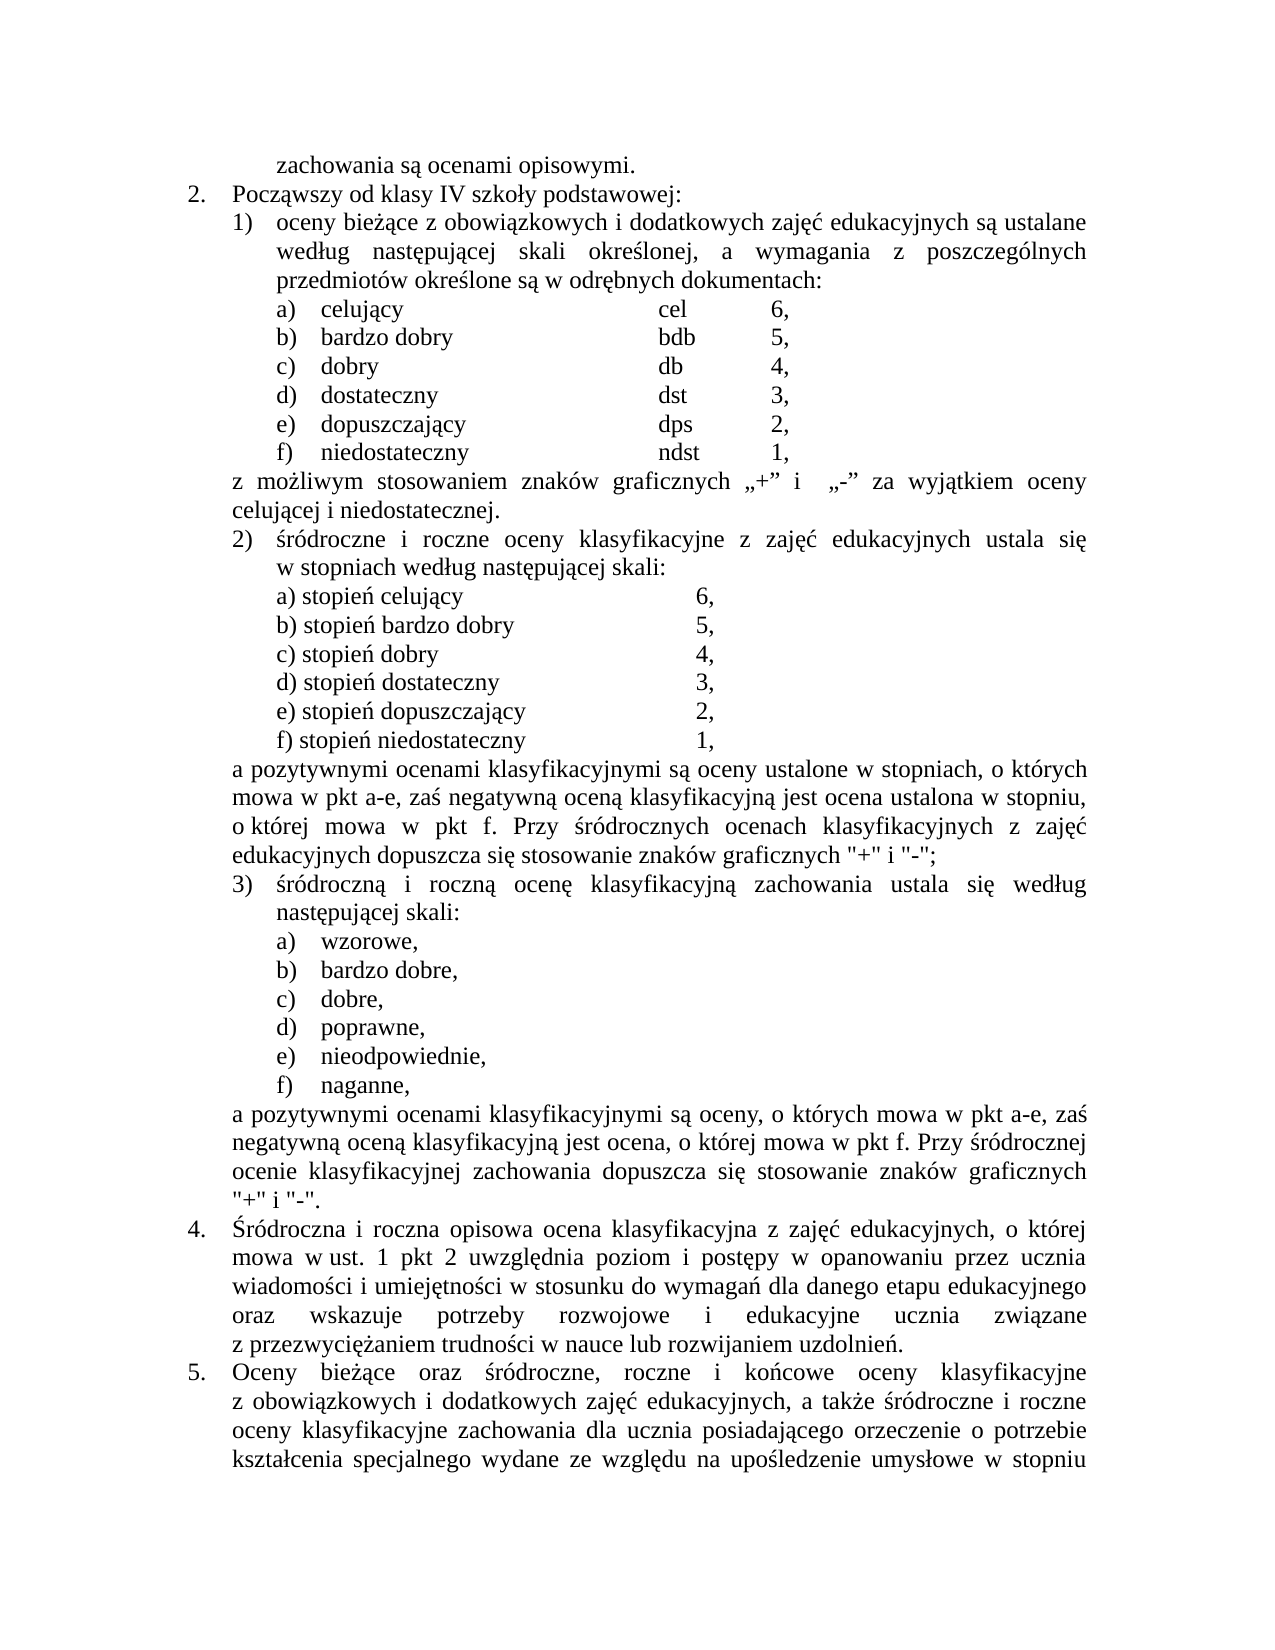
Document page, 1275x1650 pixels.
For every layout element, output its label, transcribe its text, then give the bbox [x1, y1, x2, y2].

text 4. Śródroczna i roczna opisowa ocena klasyfikacyjna z zajęć edukacyjnych, o której mowa w ust. 1 pkt 2 uwzględnia poziom i postępy w opanowaniu przez ucznia wiadomości i umiejętności w stosunku do wymagań dla danego etapu edukacyjnego oraz wskazuje potrzeby rozwojowe i edukacyjne ucznia związane z przezwyciężaniem trudności w nauce lub rozwijaniem uzdolnień. [187, 1214, 1087, 1357]
text f) naganne, [276, 1070, 1087, 1099]
text d) poprawne, [276, 1012, 1087, 1041]
text c) dobre, [276, 984, 1087, 1012]
text f) stopień niedostateczny 1, [276, 725, 1087, 754]
text 2) śródroczne i roczne oceny klasyfikacyjne z zajęć edukacyjnych ustala się w stopniach według następującej skali: [232, 524, 1087, 581]
text e) stopień dopuszczający 2, [276, 696, 1087, 725]
text a) wzorowe, [276, 926, 1087, 955]
text a pozytywnymi ocenami klasyfikacyjnymi są oceny ustalone w stopniach, o których mowa w pkt a-e, zaś negatywną oceną klasyfikacyjną jest ocena ustalona w stopniu, o której mowa w pkt f. Przy śródrocznych ocenach klasyfikacyjnych z zajęć edukacyjnych dopuszcza się stosowanie znaków graficznych "+" i "-"; [232, 754, 1087, 869]
text c) dobry db 4, [276, 351, 1087, 380]
text b) bardzo dobre, [276, 955, 1087, 984]
text e) nieodpowiednie, [276, 1041, 1087, 1070]
text b) bardzo dobry bdb 5, [276, 322, 1087, 351]
text 1) oceny bieżące z obowiązkowych i dodatkowych zajęć edukacyjnych są ustalane według następującej skali określonej, a wymagania z poszczególnych przedmiotów określone są w odrębnych dokumentach: [232, 207, 1087, 294]
text c) stopień dobry 4, [276, 639, 1087, 667]
text d) dostateczny dst 3, [276, 380, 1087, 409]
text a) stopień celujący 6, [276, 581, 1087, 610]
text d) stopień dostateczny 3, [276, 667, 1087, 696]
text 2. Począwszy od klasy IV szkoły podstawowej: [187, 179, 1087, 207]
text zachowania są ocenami opisowymi. [232, 150, 1087, 179]
text 5. Oceny bieżące oraz śródroczne, roczne i końcowe oceny klasyfikacyjne z obowiązkowych i dodatkowych zajęć edukacyjnych, a także śródroczne i roczne oceny klasyfikacyjne zachowania dla ucznia posiadającego orzeczenie o potrzebie kształcenia specjalnego wydane ze względu na upośledzenie umysłowe w stopniu [187, 1357, 1087, 1472]
text 3) śródroczną i roczną ocenę klasyfikacyjną zachowania ustala się według następującej skali: [232, 869, 1087, 926]
text b) stopień bardzo dobry 5, [276, 610, 1087, 639]
text z możliwym stosowaniem znaków graficznych „+” i „-” za wyjątkiem oceny celującej i niedostatecznej. [232, 466, 1087, 524]
text f) niedostateczny ndst 1, [276, 437, 1087, 466]
text a pozytywnymi ocenami klasyfikacyjnymi są oceny, o których mowa w pkt a-e, zaś negatywną oceną klasyfikacyjną jest ocena, o której mowa w pkt f. Przy śródrocznej ocenie klasyfikacyjnej zachowania dopuszcza się stosowanie znaków graficznych "+" i "-". [232, 1099, 1087, 1214]
text a) celujący cel 6, [276, 294, 1087, 322]
text e) dopuszczający dps 2, [276, 409, 1087, 437]
